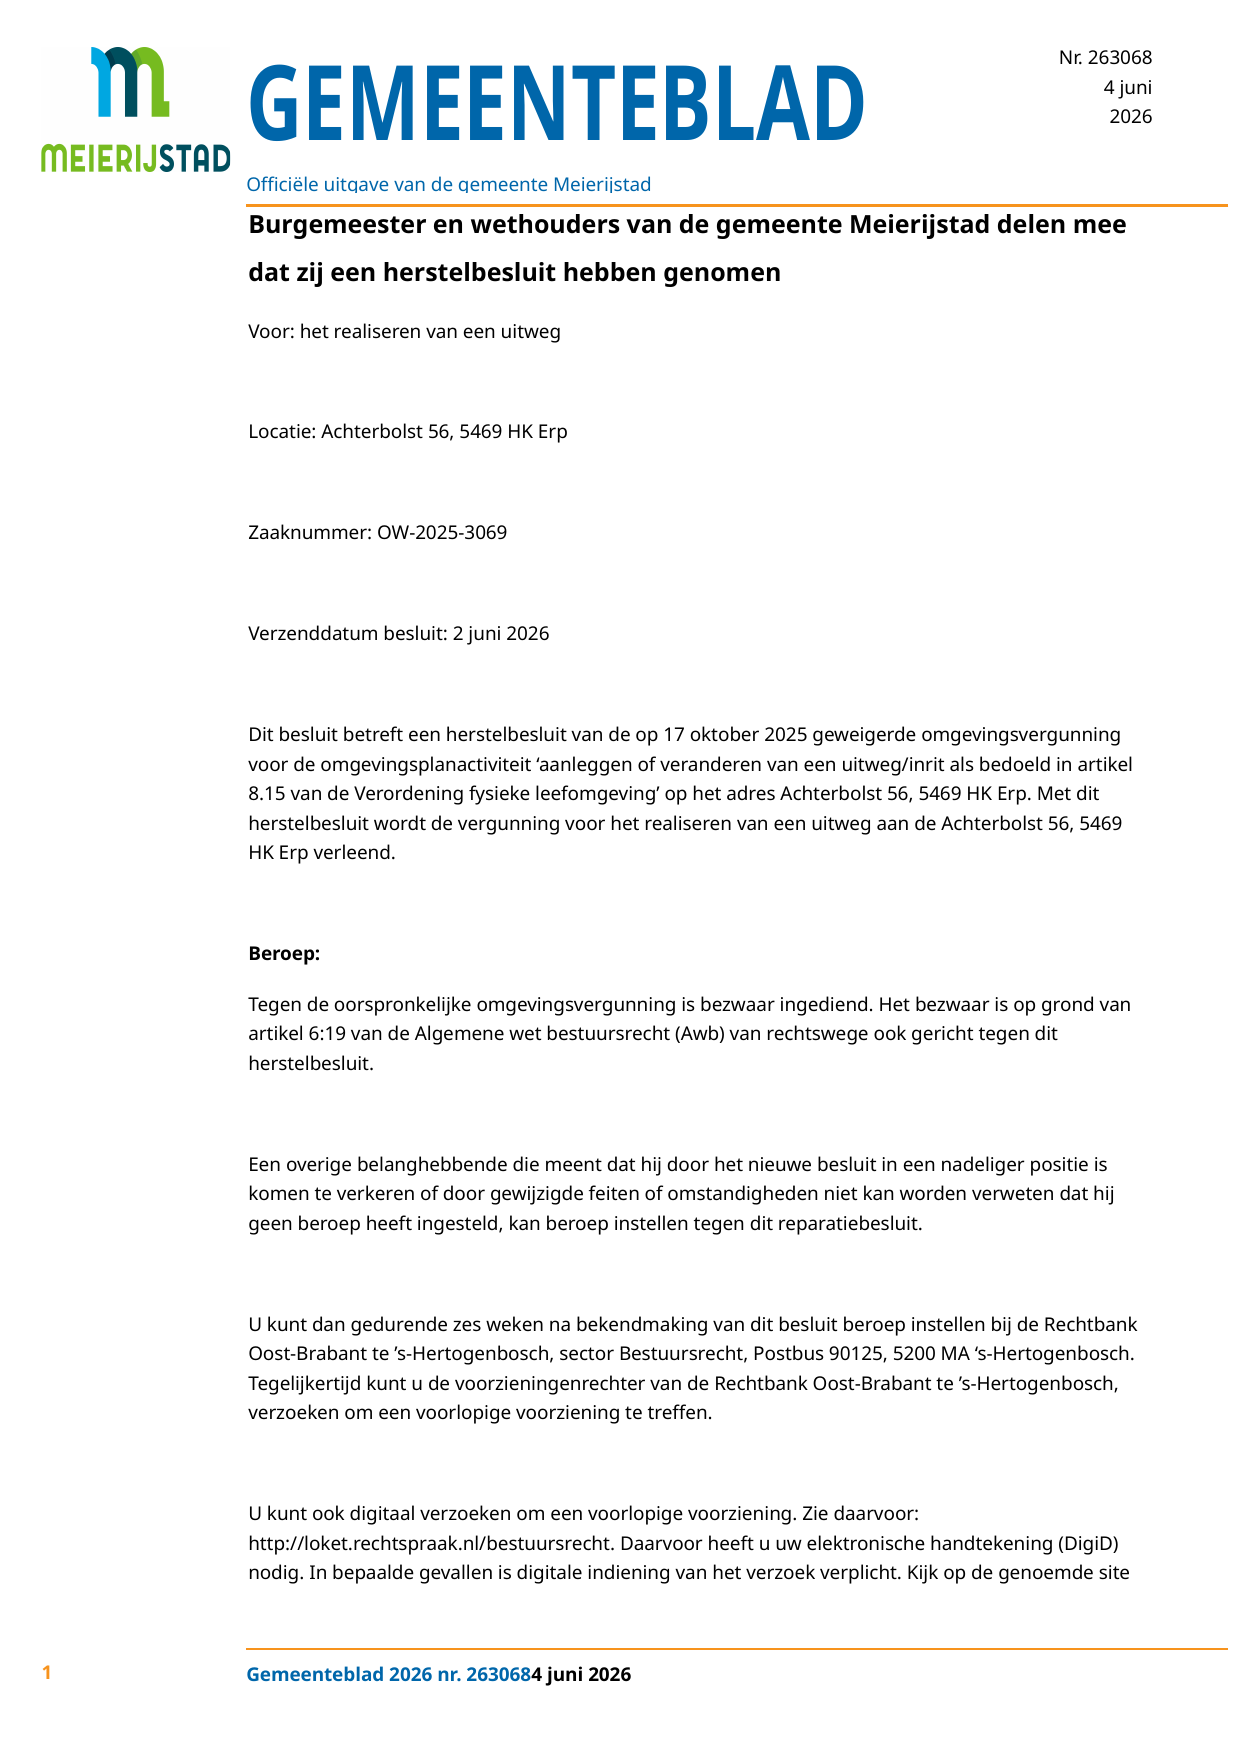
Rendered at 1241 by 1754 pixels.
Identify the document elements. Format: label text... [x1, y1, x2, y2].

text Zaaknummer: OW-2025-3069 [248, 519, 1152, 545]
text Locatie: Achterbolst 56, 5469 HK Erp [248, 419, 1152, 444]
text Burgemeester en wethouders van de gemeente Meierijstad delen mee dat zij een herstelbesluit hebben genomen [248, 207, 1152, 288]
text Verzenddatum besluit: 2 juni 2026 [248, 620, 1152, 646]
text Een overige belanghebbende die meent dat hij door het nieuwe besluit in een nadeliger positie is komen te verkeren of door gewijzigde feiten of omstandigheden niet kan worden verweten dat hij geen beroep heeft ingesteld, kan beroep instellen tegen dit reparatiebesluit. [248, 1151, 1152, 1236]
text U kunt ook digitaal verzoeken om een voorlopige voorziening. Zie daarvoor: http://loket.rechtspraak.nl/bestuursrecht. Daarvoor heeft u uw elektronische handtekening (DigiD) nodig. In bepaalde gevallen is digitale indiening van het verzoek verplicht. Kijk op de genoemde site [248, 1500, 1152, 1585]
text Dit besluit betreft een herstelbesluit van de op 17 oktober 2025 geweigerde omgevingsvergunning voor de omgevingsplanactiviteit ‘aanleggen of veranderen van een uitweg/inrit als bedoeld in artikel 8.15 van de Verordening fysieke leefomgeving’ op het adres Achterbolst 56, 5469 HK Erp. Met dit herstelbesluit wordt de vergunning voor het realiseren van een uitweg aan de Achterbolst 56, 5469 HK Erp verleend. [248, 721, 1152, 865]
text Tegen de oorspronkelijke omgevingsvergunning is bezwaar ingediend. Het bezwaar is op grond van artikel 6:19 van de Algemene wet bestuursrecht (Awb) van rechtswege ook gericht tegen dit herstelbesluit. [248, 991, 1152, 1076]
text Beroep: [248, 940, 1152, 966]
text Voor: het realiseren van een uitweg [248, 318, 1152, 344]
text U kunt dan gedurende zes weken na bekendmaking van dit besluit beroep instellen bij de Rechtbank Oost-Brabant te ’s-Hertogenbosch, sector Bestuursrecht, Postbus 90125, 5200 MA ‘s-Hertogenbosch. Tegelijkertijd kunt u de voorzieningenrechter van de Rechtbank Oost-Brabant te ’s-Hertogenbosch, verzoeken om een voorlopige voorziening te treffen. [248, 1311, 1152, 1425]
picture [41, 47, 231, 172]
